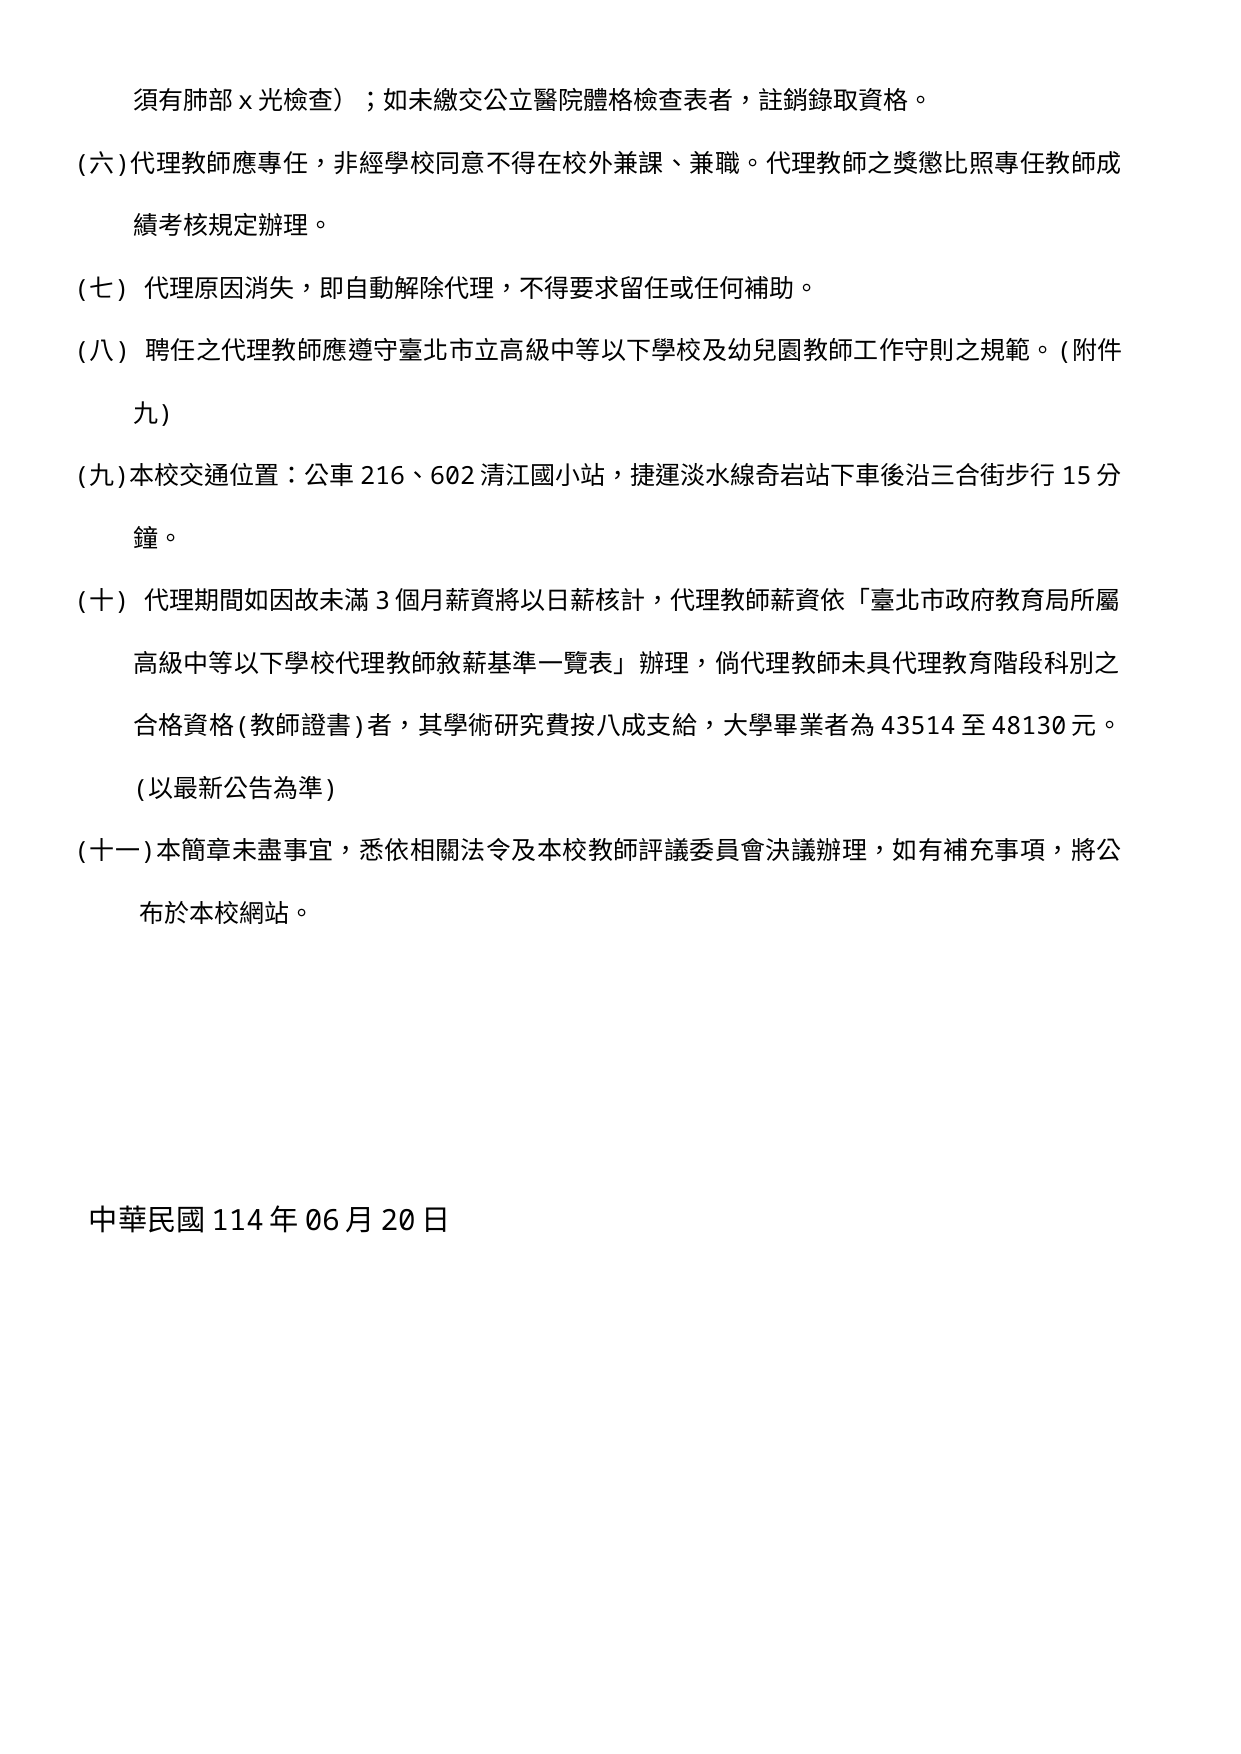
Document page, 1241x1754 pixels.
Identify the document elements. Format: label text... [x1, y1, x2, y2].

text (七) 代理原因消失，即自動解除代理，不得要求留任或任何補助。 [74, 244, 1122, 307]
text 須有肺部ｘ光檢查）；如未繳交公立醫院體格檢查表者，註銷錄取資格。 [74, 57, 1122, 119]
text (十一)本簡章未盡事宜，悉依相關法令及本校教師評議委員會決議辦理，如有補充事項，將公布於本校網站。 [74, 807, 1122, 932]
text 中華民國114年06月20日 [89, 1176, 1122, 1238]
text (九)本校交通位置：公車216、602清江國小站，捷運淡水線奇岩站下車後沿三合街步行15分鐘。 [74, 432, 1122, 557]
text (六)代理教師應專任，非經學校同意不得在校外兼課、兼職。代理教師之獎懲比照專任教師成績考核規定辦理。 [74, 119, 1122, 244]
text (八) 聘任之代理教師應遵守臺北市立高級中等以下學校及幼兒園教師工作守則之規範。(附件九) [74, 307, 1122, 432]
text (十) 代理期間如因故未滿3個月薪資將以日薪核計，代理教師薪資依「臺北市政府教育局所屬高級中等以下學校代理教師敘薪基準一覽表」辦理，倘代理教師未具代理教育階段科別之合格資格(教師證書)者，其學術研究費按八成支給，大學畢業者為43514至48130元。(以最新公告為準) [74, 557, 1122, 807]
